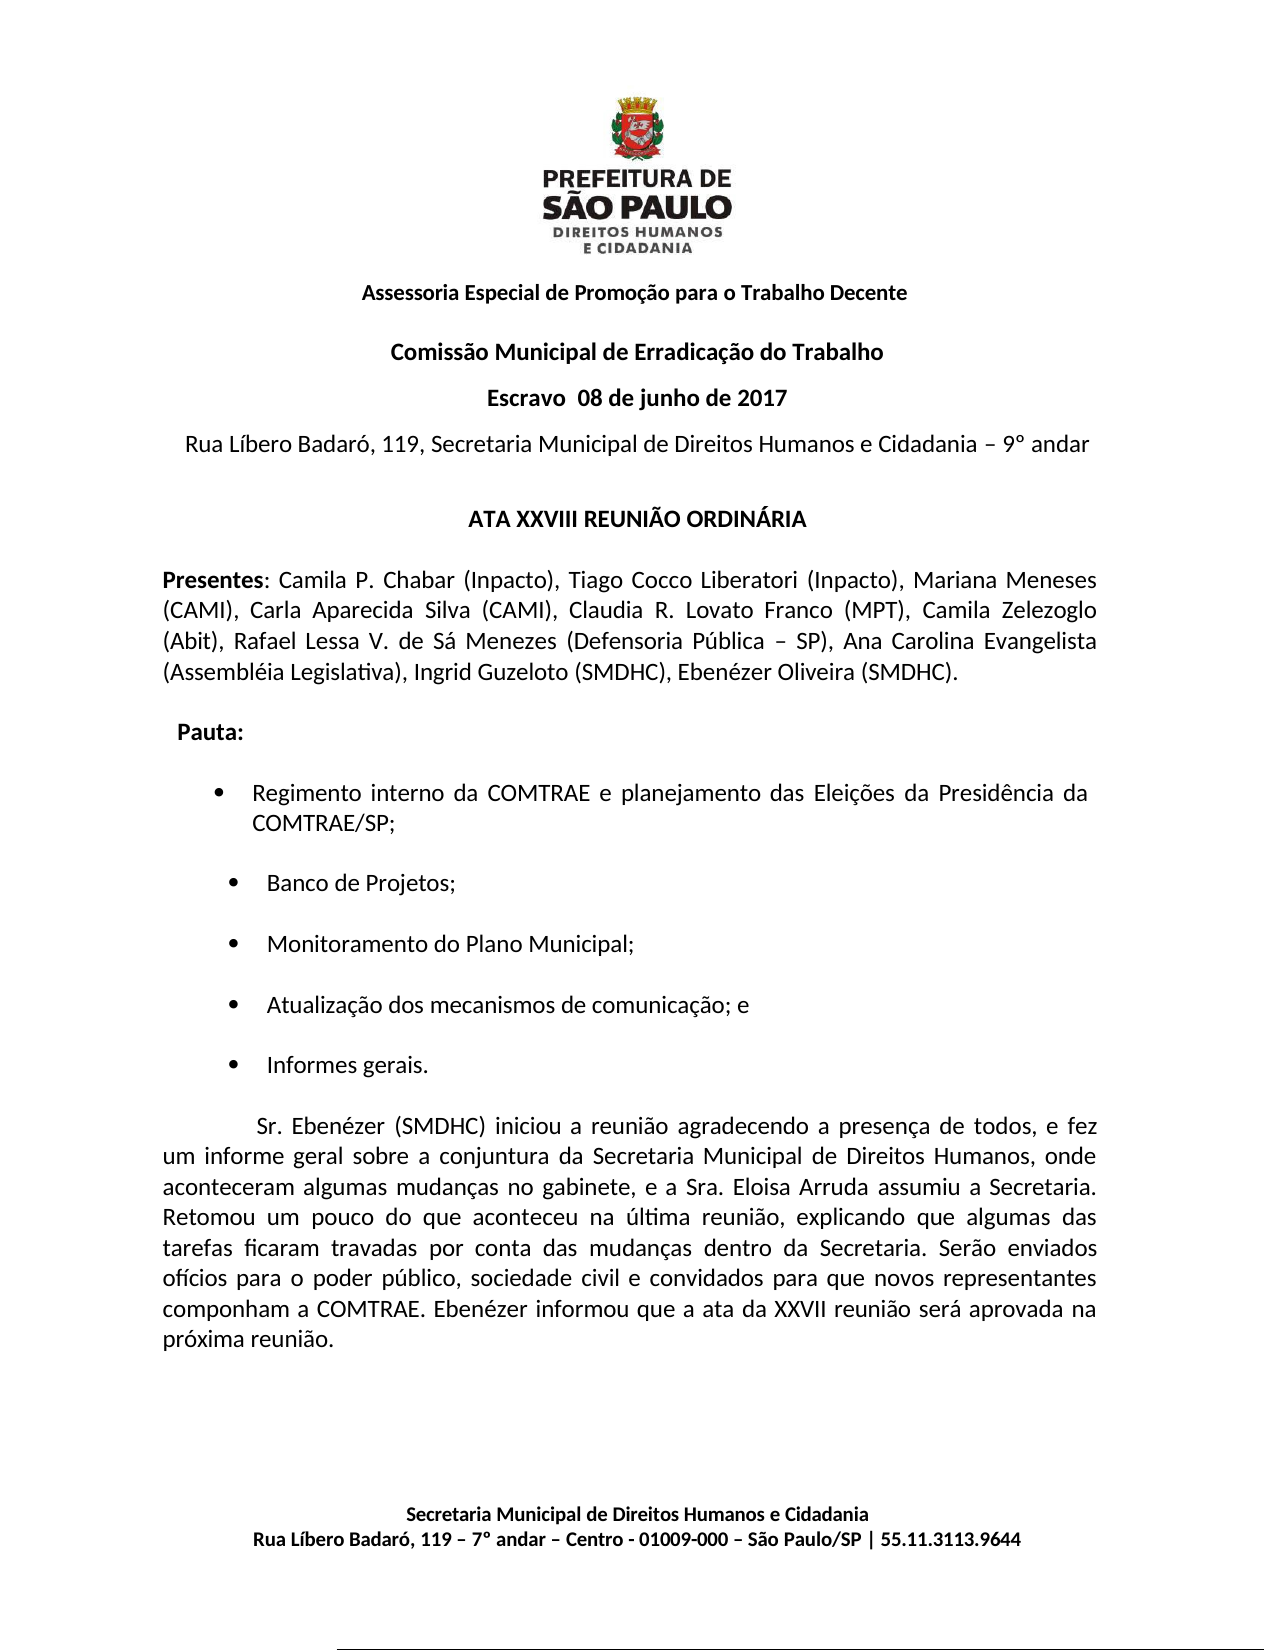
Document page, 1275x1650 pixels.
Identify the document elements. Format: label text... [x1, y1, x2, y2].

list Informes gerais. [229, 1049, 1112, 1080]
text Sr. Ebenézer (SMDHC) iniciou a reunião agradecendo a presença de todos, e fez um informe geral sobre a conjuntura da Secretaria Municipal de Direitos Humanos, onde aconteceram algumas mudanças no gabinete, e a Sra. Eloisa Arruda assumiu a Secretaria. Retomou um pouco do que aconteceu na última reunião, explicando que algumas das tarefas ficaram travadas por conta das mudanças dentro da Secretaria. Serão enviados ofícios para o poder público, sociedade civil e convidados para que novos representantes componham a COMTRAE. Ebenézer informou que a ata da XXVII reunião será aprovada na próxima reunião. [162, 1110, 1097, 1354]
text Presentes: Camila P. Chabar (Inpacto), Tiago Cocco Liberatori (Inpacto), Mariana Meneses (CAMI), Carla Aparecida Silva (CAMI), Claudia R. Lovato Franco (MPT), Camila Zelezoglo (Abit), Rafael Lessa V. de Sá Menezes (Defensoria Pública – SP), Ana Carolina Evangelista (Assembléia Legislativa), Ingrid Guzeloto (SMDHC), Ebenézer Oliveira (SMDHC). [162, 564, 1098, 686]
list Regimento interno da COMTRAE e planejamento das Eleições da Presidência da COMTRAE/SP; [214, 777, 1096, 838]
list Monitoramento do Plano Municipal; [229, 928, 1112, 959]
subtitle Pauta: [177, 716, 1112, 747]
text Rua Líbero Badaró, 119, Secretaria Municipal de Direitos Humanos e Cidadania – 9º andar [184, 428, 1090, 458]
list Atualização dos mecanismos de comunicação; e [229, 989, 1112, 1019]
list Banco de Projetos; [229, 868, 1112, 898]
subtitle Comissão Municipal de Erradicação do Trabalho Escravo 08 de junho de 2017 [348, 337, 926, 413]
subtitle ATA XXVIII REUNIÃO ORDINÁRIA [348, 503, 926, 534]
